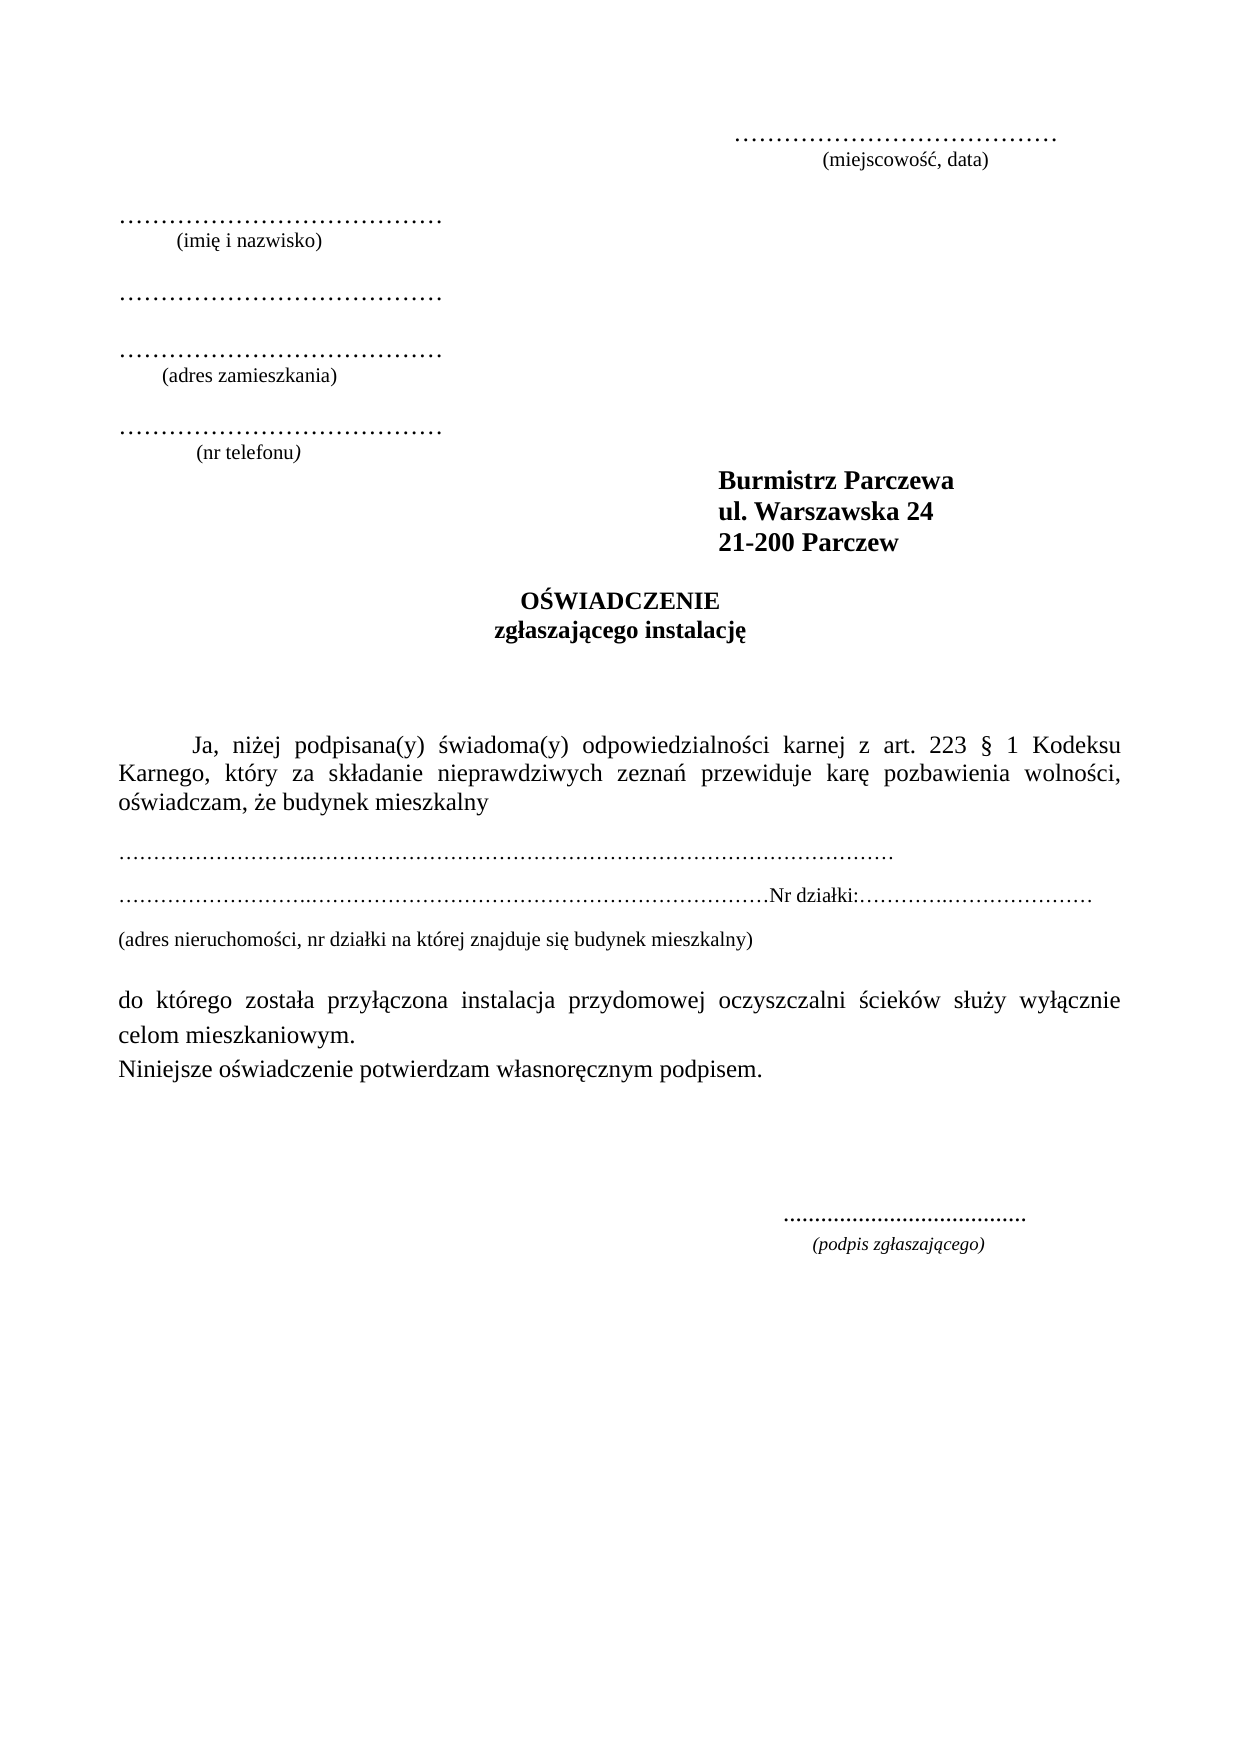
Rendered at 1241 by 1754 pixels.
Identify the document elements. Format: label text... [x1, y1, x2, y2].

text (imię i nazwisko) [118, 228, 1122, 252]
text ……………………….………………………………………………………………………… [118, 840, 1122, 864]
text (nr telefonu) [118, 440, 1122, 464]
subtitle Burmistrz Parczewa [718, 464, 1122, 495]
text 21-200 Parczew [718, 526, 1122, 557]
text ……………………….…………………………………………………………Nr działki:………….………………… [118, 883, 1122, 907]
text (miejscowość, data) [118, 147, 1122, 171]
text (adres nieruchomości, nr działki na której znajduje się budynek mieszkalny) [118, 927, 1122, 951]
text ul. Warszawska 24 [718, 495, 1122, 526]
text (podpis zgłaszającego) [118, 1227, 1122, 1256]
text ………………………………… [118, 200, 1122, 228]
text ………………………………… [708, 118, 1122, 147]
text Ja, niżej podpisana(y) świadoma(y) odpowiedzialności karnej z art. 223 § 1 Kodeksu Karnego, który za składanie nieprawdziwych zeznań przewiduje karę pozbawienia wolności, oświadczam, że budynek mieszkalny [118, 730, 1122, 816]
text ………………………………… [118, 334, 1122, 363]
text (adres zamieszkania) [118, 363, 1122, 387]
text zgłaszającego instalację [118, 615, 1122, 643]
text OŚWIADCZENIE [118, 586, 1122, 615]
text ………………………………… [118, 411, 1122, 440]
text ....................................... [118, 1198, 1122, 1227]
text Niniejsze oświadczenie potwierdzam własnoręcznym podpisem. [118, 1054, 1122, 1083]
text ………………………………… [118, 277, 1122, 305]
text do którego została przyłączona instalacja przydomowej oczyszczalni ścieków służy wyłącznie celom mieszkaniowym. [118, 985, 1122, 1049]
